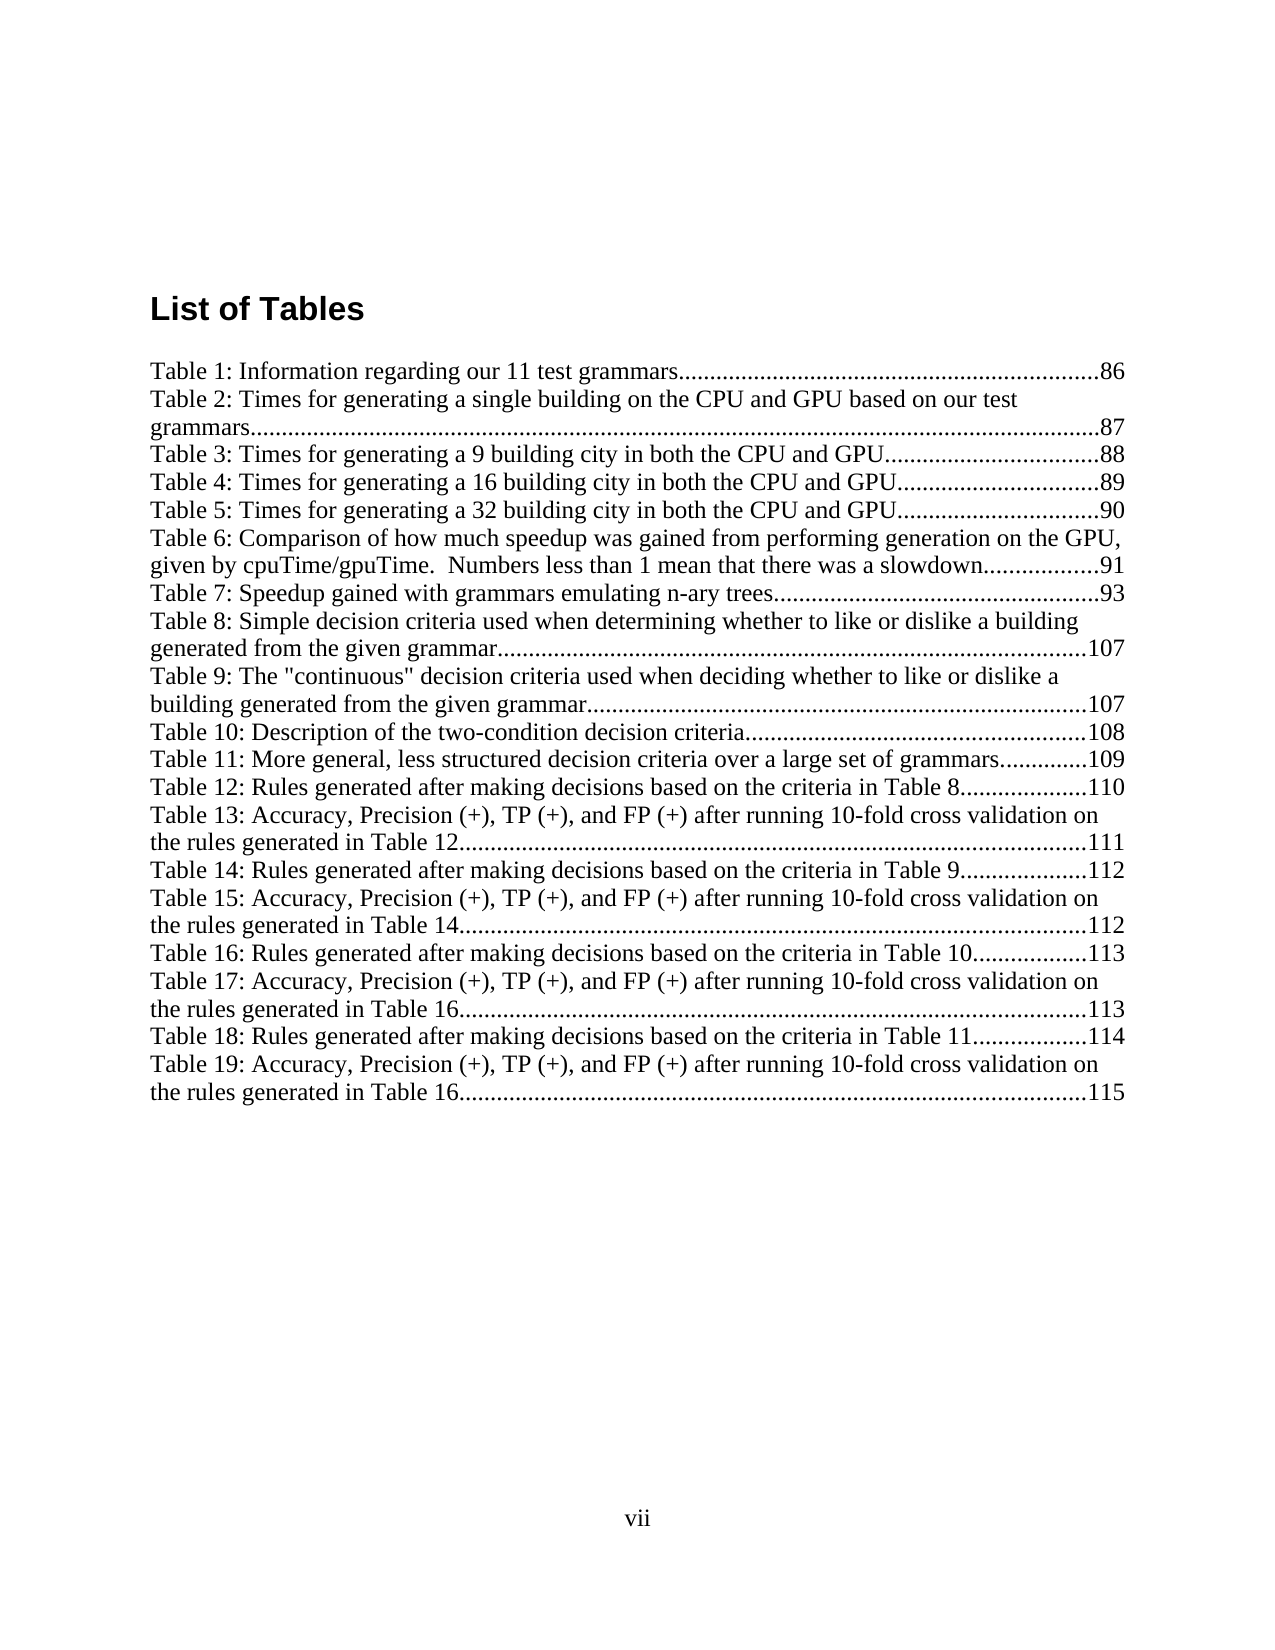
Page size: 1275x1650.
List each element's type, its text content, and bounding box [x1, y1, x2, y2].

text Table 12: Rules generated after making decisions based on the criteria in Table 8. 110 [150, 773, 1125, 801]
text Table 3: Times for generating a 9 building city in both the CPU and GPU. 88 [150, 441, 1125, 468]
text Table 8: Simple decision criteria used when determining whether to like or dislike a building generated from the given grammar. 107 [150, 607, 1125, 662]
text Table 5: Times for generating a 32 building city in both the CPU and GPU. 90 [150, 496, 1125, 524]
text Table 13: Accuracy, Precision (+), TP (+), and FP (+) after running 10-fold cross validation on the rules generated in Table 12. 111 [150, 801, 1125, 856]
text Table 1: Information regarding our 11 test grammars. 86 [150, 357, 1125, 385]
text Table 16: Rules generated after making decisions based on the criteria in Table 10. 113 [150, 939, 1125, 967]
text Table 7: Speedup gained with grammars emulating n-ary trees. 93 [150, 579, 1125, 607]
text Table 2: Times for generating a single building on the CPU and GPU based on our test grammars. 87 [150, 385, 1125, 441]
text Table 14: Rules generated after making decisions based on the criteria in Table 9. 112 [150, 856, 1125, 884]
text Table 6: Comparison of how much speedup was gained from performing generation on the GPU, given by cpuTime/gpuTime. Numbers less than 1 mean that there was a slowdown. 91 [150, 524, 1125, 579]
text Table 4: Times for generating a 16 building city in both the CPU and GPU. 89 [150, 468, 1125, 496]
text Table 15: Accuracy, Precision (+), TP (+), and FP (+) after running 10-fold cross validation on the rules generated in Table 14. 112 [150, 884, 1125, 939]
text Table 17: Accuracy, Precision (+), TP (+), and FP (+) after running 10-fold cross validation on the rules generated in Table 16. 113 [150, 967, 1125, 1022]
text Table 19: Accuracy, Precision (+), TP (+), and FP (+) after running 10-fold cross validation on the rules generated in Table 16. 115 [150, 1050, 1125, 1106]
text Table 18: Rules generated after making decisions based on the criteria in Table 11. 114 [150, 1022, 1125, 1050]
subtitle List of Tables [150, 291, 1125, 328]
text Table 9: The "continuous" decision criteria used when deciding whether to like or dislike a building generated from the given grammar. 107 [150, 662, 1125, 718]
text Table 11: More general, less structured decision criteria over a large set of grammars. 109 [150, 745, 1125, 773]
text Table 10: Description of the two-condition decision criteria. 108 [150, 718, 1125, 745]
